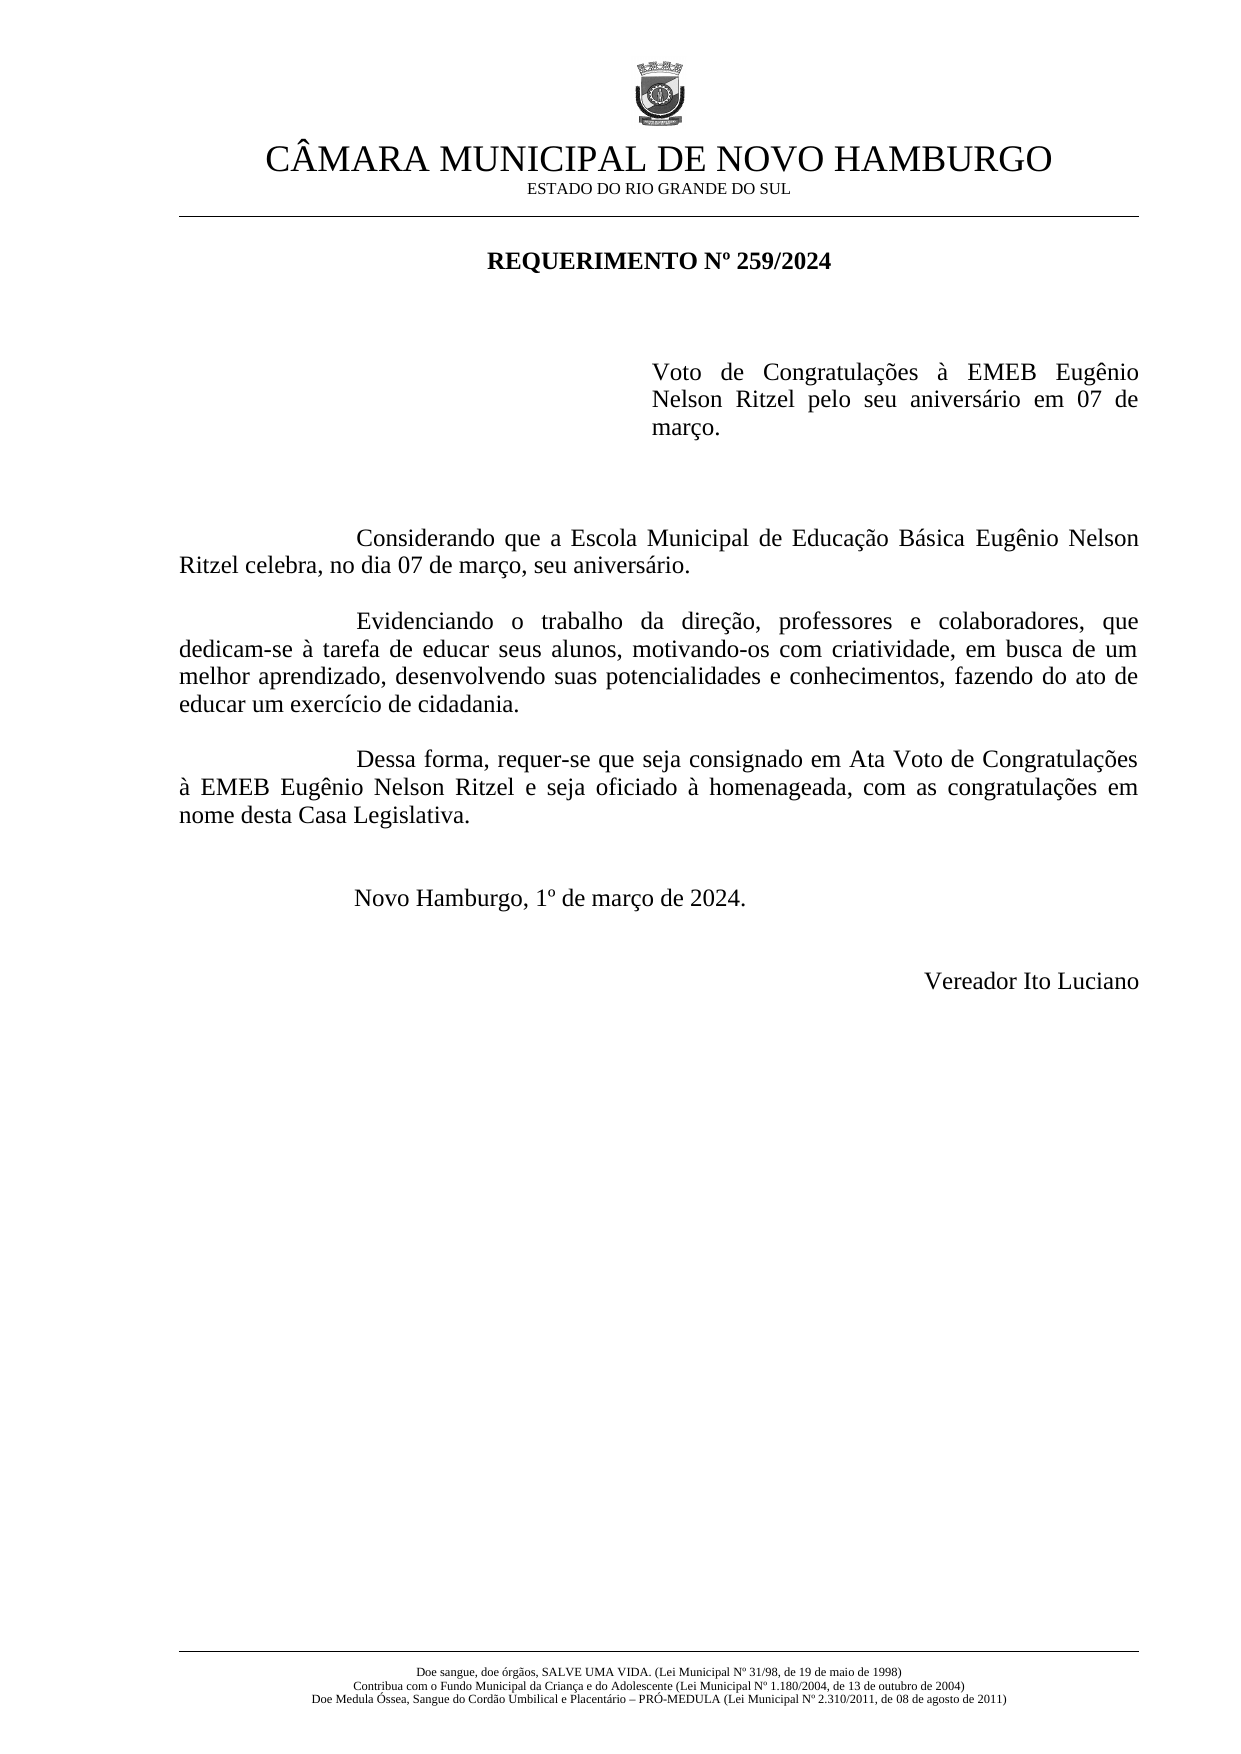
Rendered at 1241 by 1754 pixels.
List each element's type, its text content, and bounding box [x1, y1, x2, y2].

text REQUERIMENTO Nº 259/2024 [179, 247, 1139, 274]
text Dessa forma, requer-se que seja consignado em Ata Voto de Congratulações à EMEB Eugênio Nelson Ritzel e seja oficiado à homenageada, com as congratulações em nome desta Casa Legislativa. [179, 746, 1139, 829]
text Evidenciando o trabalho da direção, professores e colaboradores, que dedicam-se à tarefa de educar seus alunos, motivando-os com criatividade, em busca de um melhor aprendizado, desenvolvendo suas potencialidades e conhecimentos, fazendo do ato de educar um exercício de cidadania. [179, 607, 1139, 718]
text Voto de Congratulações à EMEB Eugênio Nelson Ritzel pelo seu aniversário em 07 de março. [652, 358, 1139, 441]
list Novo Hamburgo, 1º de março de 2024. [179, 884, 1139, 912]
text Vereador Ito Luciano [179, 967, 1139, 995]
text Considerando que a Escola Municipal de Educação Básica Eugênio Nelson Ritzel celebra, no dia 07 de março, seu aniversário. [179, 524, 1139, 579]
